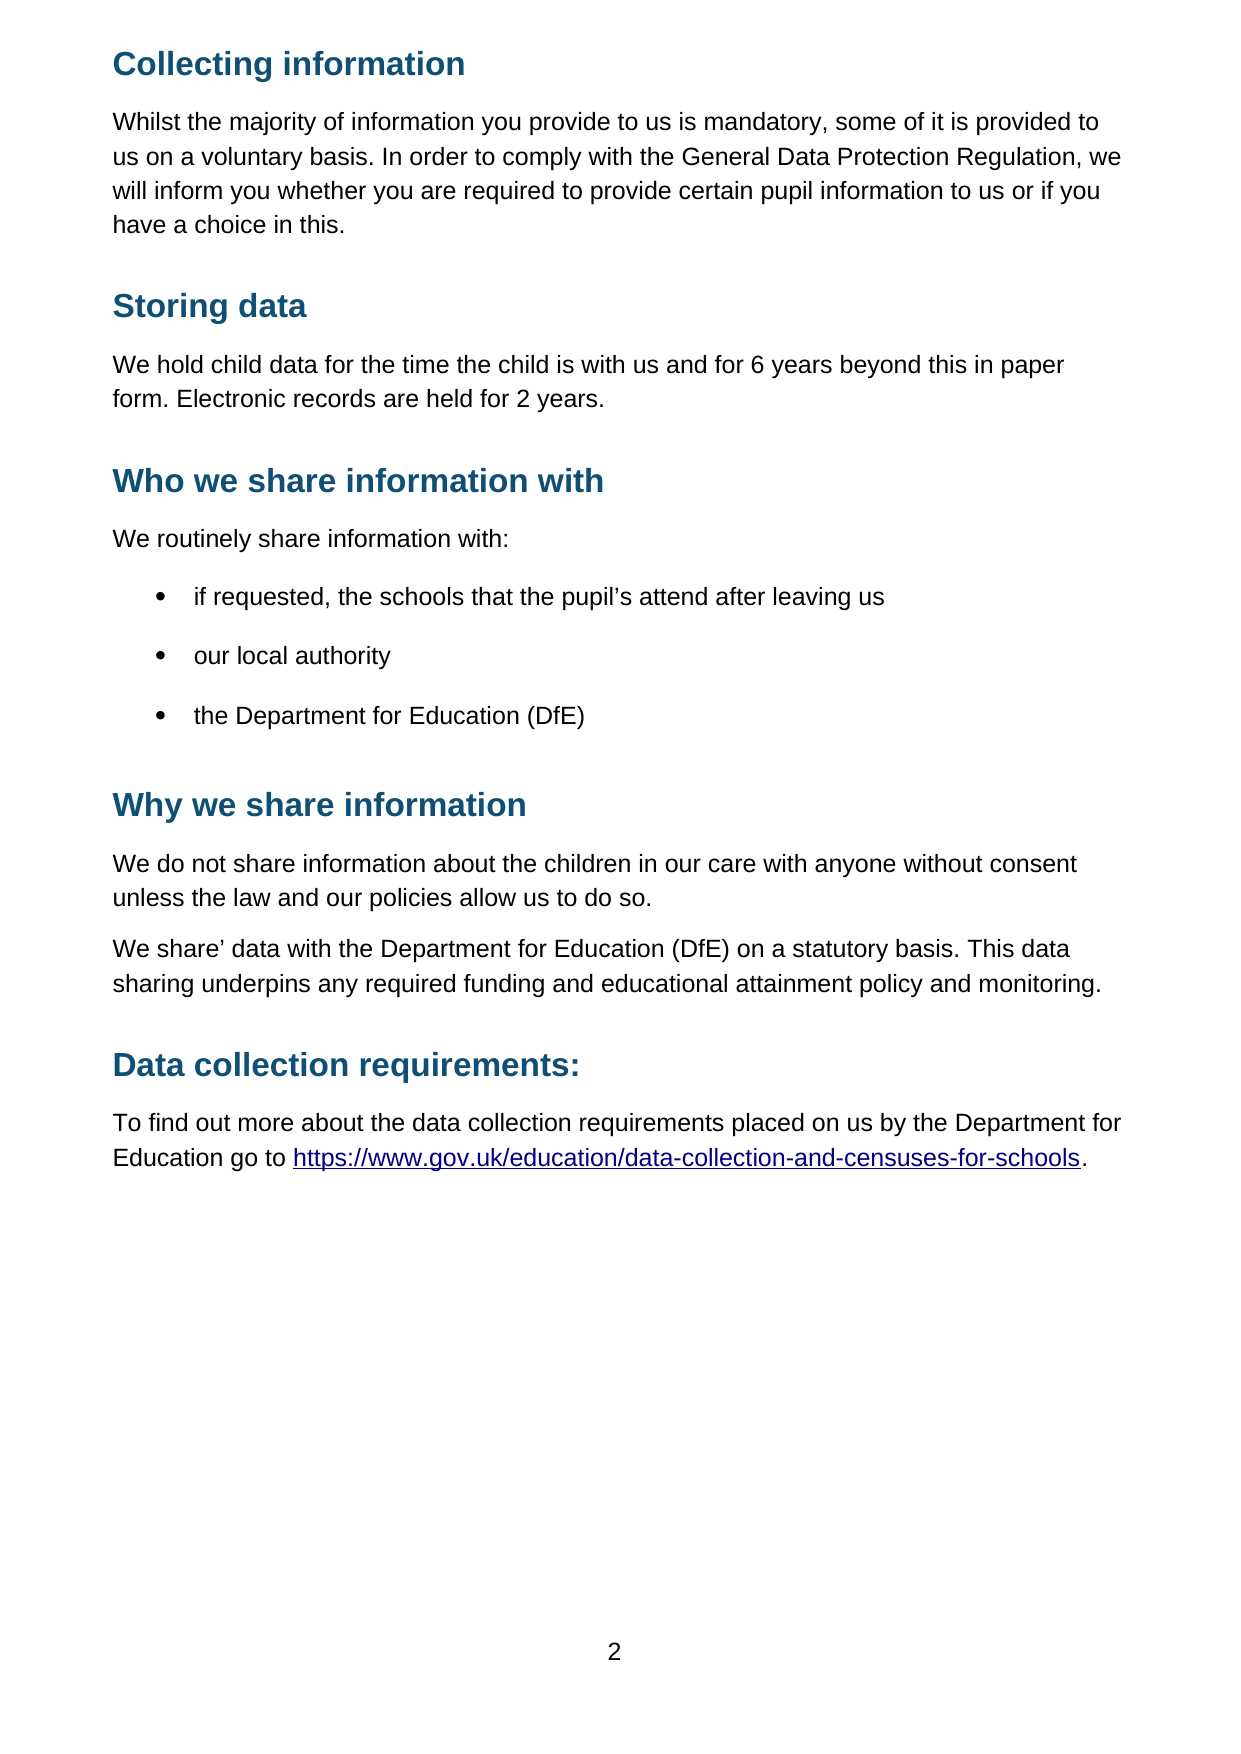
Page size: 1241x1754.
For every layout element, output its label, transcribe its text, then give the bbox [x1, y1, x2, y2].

text We hold child data for the time the child is with us and for 6 years beyond this in paper form. Electronic records are held for 2 years. [112, 350, 1128, 413]
text To find out more about the data collection requirements placed on us by the Department for Education go to https://www.gov.uk/education/data-collection-and-censuses-for-schools. [112, 1108, 1128, 1172]
list the Department for Education (DfE) [156, 701, 1128, 729]
text Whilst the majority of information you provide to us is mandatory, some of it is provided to us on a voluntary basis. In order to comply with the General Data Protection Regulation, we will inform you whether you are required to provide certain pupil information to us or if you have a choice in this. [112, 107, 1128, 239]
text We routinely share information with: [112, 524, 1128, 553]
subtitle Who we share information with [112, 461, 1128, 499]
subtitle Storing data [112, 287, 1128, 325]
text We share’ data with the Department for Education (DfE) on a statutory basis. This data sharing underpins any required funding and educational attainment policy and monitoring. [112, 934, 1128, 998]
list if requested, the schools that the pupil’s attend after leaving us [156, 582, 1128, 610]
subtitle Data collection requirements: [112, 1045, 1128, 1083]
text We do not share information about the children in our care with anyone without consent unless the law and our policies allow us to do so. [112, 849, 1128, 912]
text Collecting information [112, 44, 1128, 83]
subtitle Why we share information [112, 785, 1128, 824]
list our local authority [156, 641, 1128, 670]
